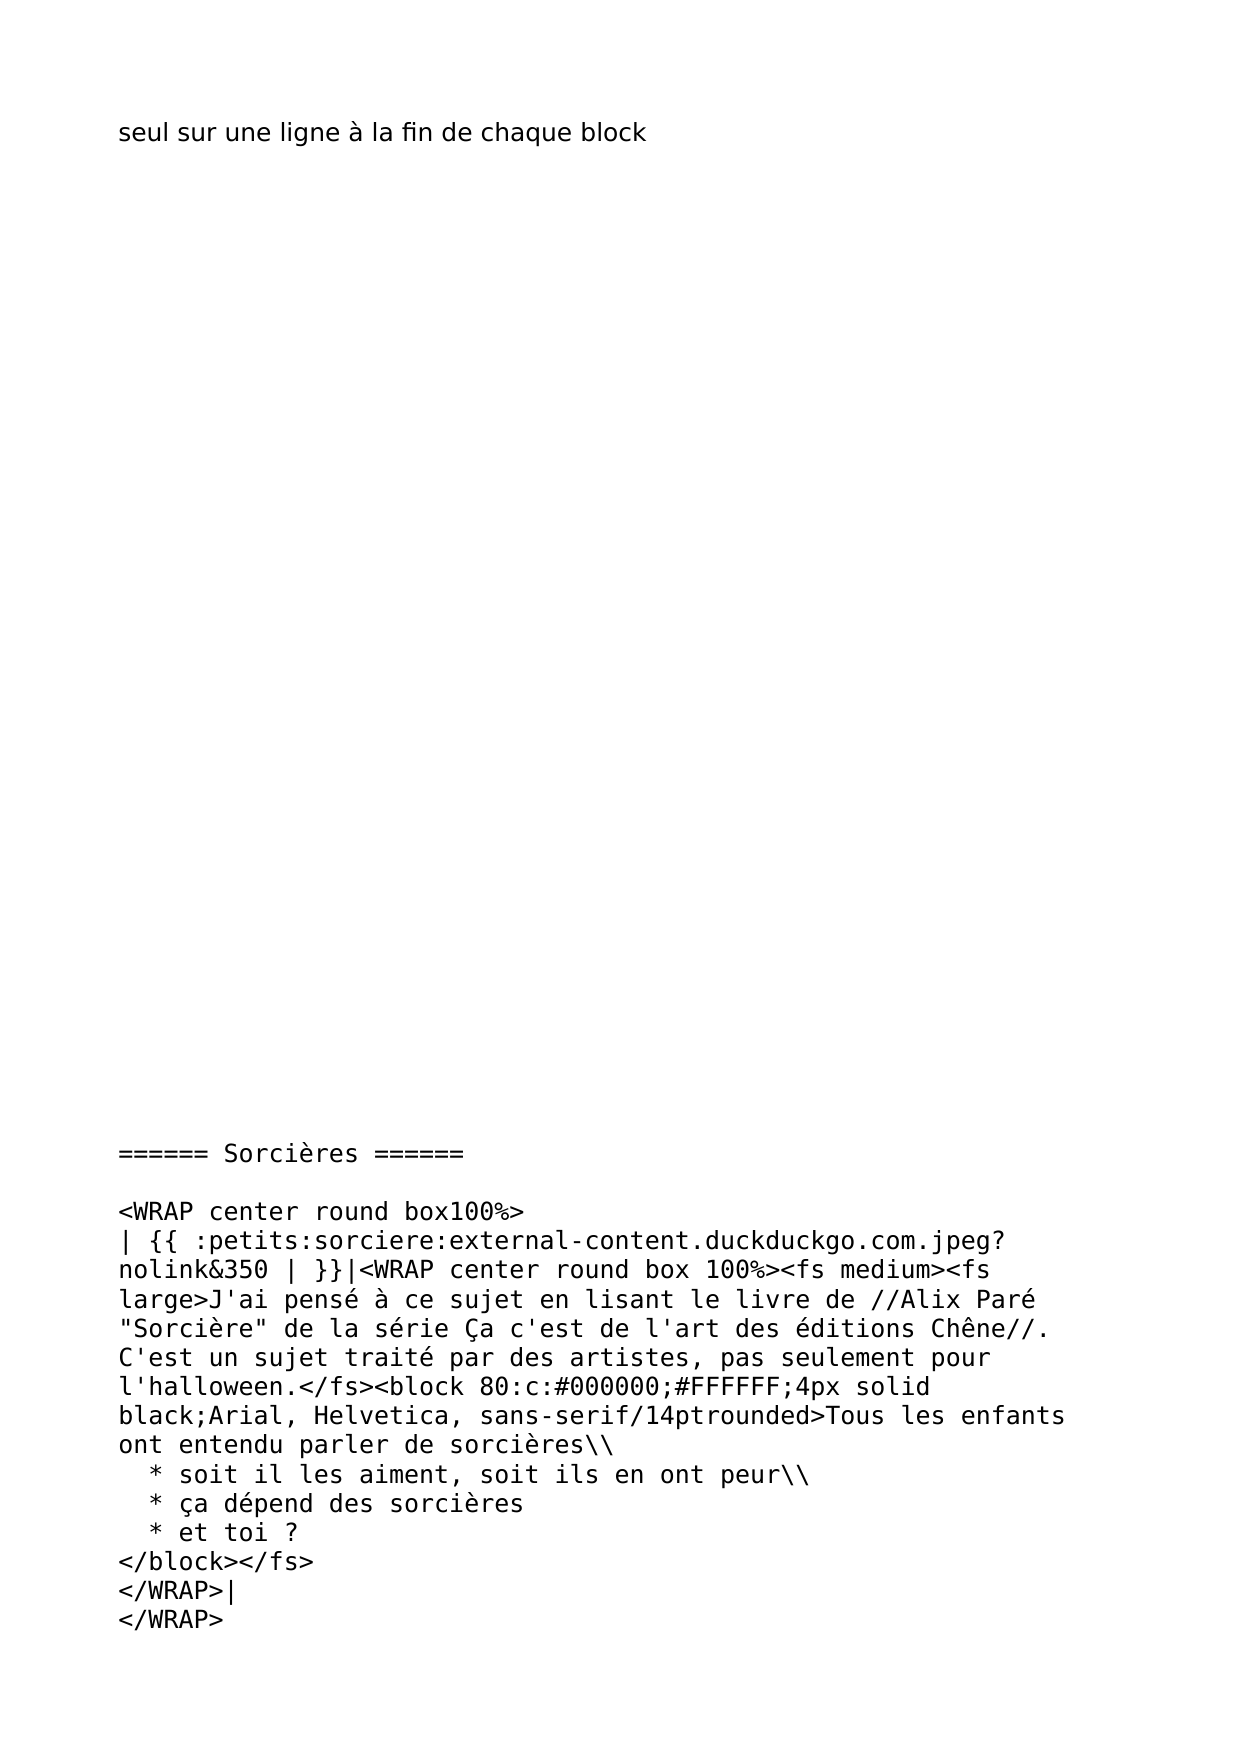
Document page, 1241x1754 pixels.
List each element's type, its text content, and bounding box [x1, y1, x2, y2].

text seul sur une ligne à la fin de chaque block [118, 118, 1122, 147]
text ====== Sorcières ====== <WRAP center round box100%> | {{ :petits:sorciere:external-content.duckduckgo.com.jpeg?nolink&350 | }}|<WRAP center round box 100%><fs medium><fs large>J'ai pensé à ce sujet en lisant le livre de //Alix Paré "Sorcière" de la série Ça c'est de l'art des éditions Chêne//. C'est un sujet traité par des artistes, pas seulement pour l'halloween.</fs><block 80:c:#000000;#FFFFFF;4px solid black;Arial, Helvetica, sans-serif/14ptrounded>Tous les enfants ont entendu parler de sorcières\\ * soit il les aiment, soit ils en ont peur\\ * ça dépend des sorcières * et toi ? </block></fs> </WRAP>| </WRAP> [118, 1139, 1122, 1635]
